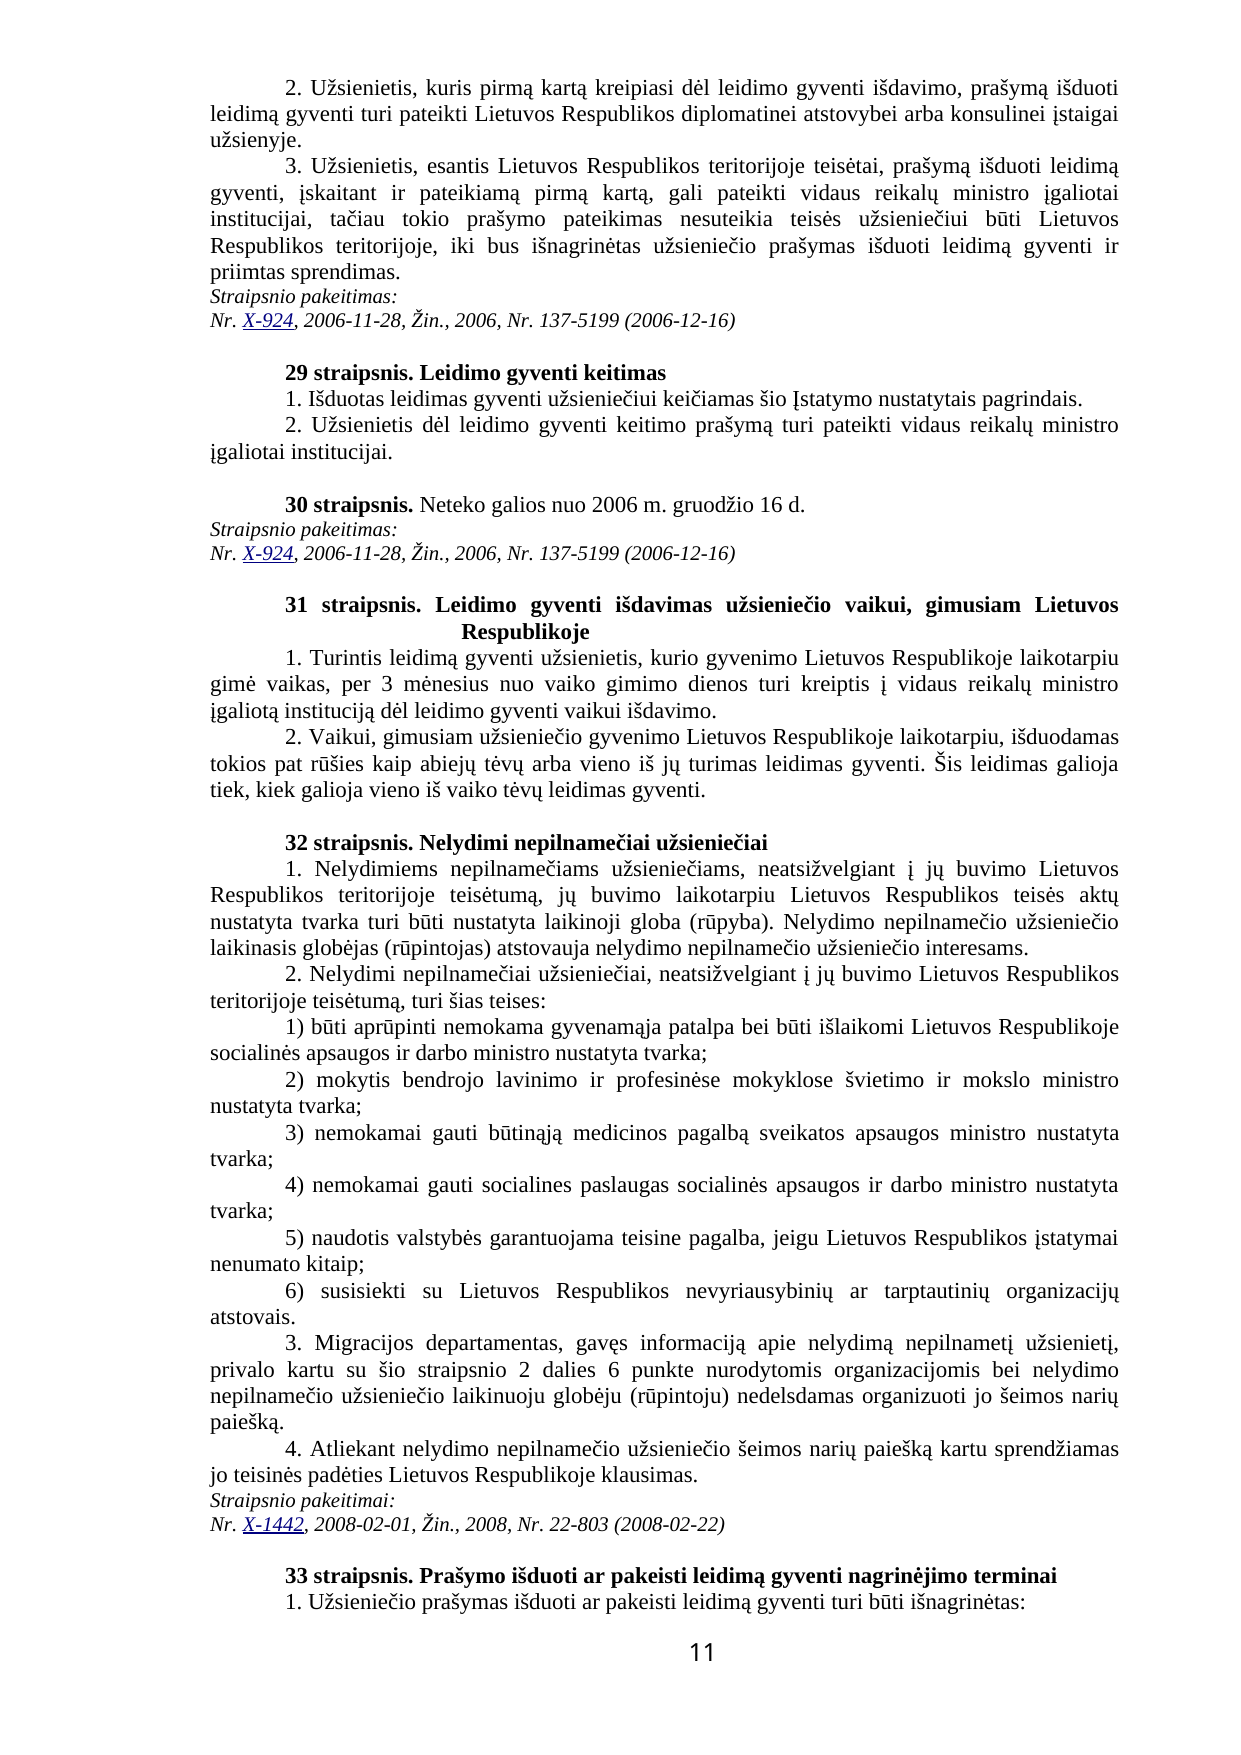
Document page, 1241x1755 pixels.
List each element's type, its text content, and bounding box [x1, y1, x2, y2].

text 32 straipsnis. Nelydimi nepilnamečiai užsieniečiai [210, 829, 1120, 855]
text 3) nemokamai gauti būtinąją medicinos pagalbą sveikatos apsaugos ministro nustatyta tvarka; [210, 1118, 1120, 1171]
text 1) būti aprūpinti nemokama gyvenamąja patalpa bei būti išlaikomi Lietuvos Respublikoje socialinės apsaugos ir darbo ministro nustatyta tvarka; [210, 1013, 1120, 1066]
text 2. Nelydimi nepilnamečiai užsieniečiai, neatsižvelgiant į jų buvimo Lietuvos Respublikos teritorijoje teisėtumą, turi šias teises: [210, 960, 1120, 1013]
text 3. Užsienietis, esantis Lietuvos Respublikos teritorijoje teisėtai, prašymą išduoti leidimą gyventi, įskaitant ir pateikiamą pirmą kartą, gali pateikti vidaus reikalų ministro įgaliotai institucijai, tačiau tokio prašymo pateikimas nesuteikia teisės užsieniečiui būti Lietuvos Respublikos teritorijoje, iki bus išnagrinėtas užsieniečio prašymas išduoti leidimą gyventi ir priimtas sprendimas. [210, 153, 1120, 284]
text Straipsnio pakeitimai: [210, 1487, 1120, 1512]
text 31 straipsnis. Leidimo gyventi išdavimas užsieniečio vaikui, gimusiam Lietuvos Respublikoje [285, 591, 1120, 644]
text 1. Išduotas leidimas gyventi užsieniečiui keičiamas šio Įstatymo nustatytais pagrindais. [210, 385, 1120, 412]
text 29 straipsnis. Leidimo gyventi keitimas [210, 359, 1120, 385]
text 3. Migracijos departamentas, gavęs informaciją apie nelydimą nepilnametį užsienietį, privalo kartu su šio straipsnio 2 dalies 6 punkte nurodytomis organizacijomis bei nelydimo nepilnamečio užsieniečio laikinuoju globėju (rūpintoju) nedelsdamas organizuoti jo šeimos narių paiešką. [210, 1329, 1120, 1435]
text 2) mokytis bendrojo lavinimo ir profesinėse mokyklose švietimo ir mokslo ministro nustatyta tvarka; [210, 1066, 1120, 1118]
text 2. Užsienietis dėl leidimo gyventi keitimo prašymą turi pateikti vidaus reikalų ministro įgaliotai institucijai. [210, 412, 1120, 464]
text 4) nemokamai gauti socialines paslaugas socialinės apsaugos ir darbo ministro nustatyta tvarka; [210, 1171, 1120, 1224]
text Straipsnio pakeitimas: [210, 517, 1120, 541]
text 2. Vaikui, gimusiam užsieniečio gyvenimo Lietuvos Respublikoje laikotarpiu, išduodamas tokios pat rūšies kaip abiejų tėvų arba vieno iš jų turimas leidimas gyventi. Šis leidimas galioja tiek, kiek galioja vieno iš vaiko tėvų leidimas gyventi. [210, 723, 1120, 802]
text Nr. X-924, 2006-11-28, Žin., 2006, Nr. 137-5199 (2006-12-16) [210, 541, 1120, 565]
text 4. Atliekant nelydimo nepilnamečio užsieniečio šeimos narių paiešką kartu sprendžiamas jo teisinės padėties Lietuvos Respublikoje klausimas. [210, 1435, 1120, 1487]
text 30 straipsnis. Neteko galios nuo 2006 m. gruodžio 16 d. [210, 491, 1120, 517]
text 1. Užsieniečio prašymas išduoti ar pakeisti leidimą gyventi turi būti išnagrinėtas: [210, 1588, 1120, 1615]
text 5) naudotis valstybės garantuojama teisine pagalba, jeigu Lietuvos Respublikos įstatymai nenumato kitaip; [210, 1224, 1120, 1277]
text Straipsnio pakeitimas: [210, 284, 1120, 308]
text 6) susisiekti su Lietuvos Respublikos nevyriausybinių ar tarptautinių organizacijų atstovais. [210, 1277, 1120, 1329]
text Nr. X-924, 2006-11-28, Žin., 2006, Nr. 137-5199 (2006-12-16) [210, 308, 1120, 332]
text 1. Nelydimiems nepilnamečiams užsieniečiams, neatsižvelgiant į jų buvimo Lietuvos Respublikos teritorijoje teisėtumą, jų buvimo laikotarpiu Lietuvos Respublikos teisės aktų nustatyta tvarka turi būti nustatyta laikinoji globa (rūpyba). Nelydimo nepilnamečio užsieniečio laikinasis globėjas (rūpintojas) atstovauja nelydimo nepilnamečio užsieniečio interesams. [210, 855, 1120, 960]
text 1. Turintis leidimą gyventi užsienietis, kurio gyvenimo Lietuvos Respublikoje laikotarpiu gimė vaikas, per 3 mėnesius nuo vaiko gimimo dienos turi kreiptis į vidaus reikalų ministro įgaliotą instituciją dėl leidimo gyventi vaikui išdavimo. [210, 644, 1120, 723]
text 2. Užsienietis, kuris pirmą kartą kreipiasi dėl leidimo gyventi išdavimo, prašymą išduoti leidimą gyventi turi pateikti Lietuvos Respublikos diplomatinei atstovybei arba konsulinei įstaigai užsienyje. [210, 73, 1120, 153]
text 33 straipsnis. Prašymo išduoti ar pakeisti leidimą gyventi nagrinėjimo terminai [285, 1562, 1120, 1588]
text Nr. X-1442, 2008-02-01, Žin., 2008, Nr. 22-803 (2008-02-22) [210, 1512, 1120, 1536]
